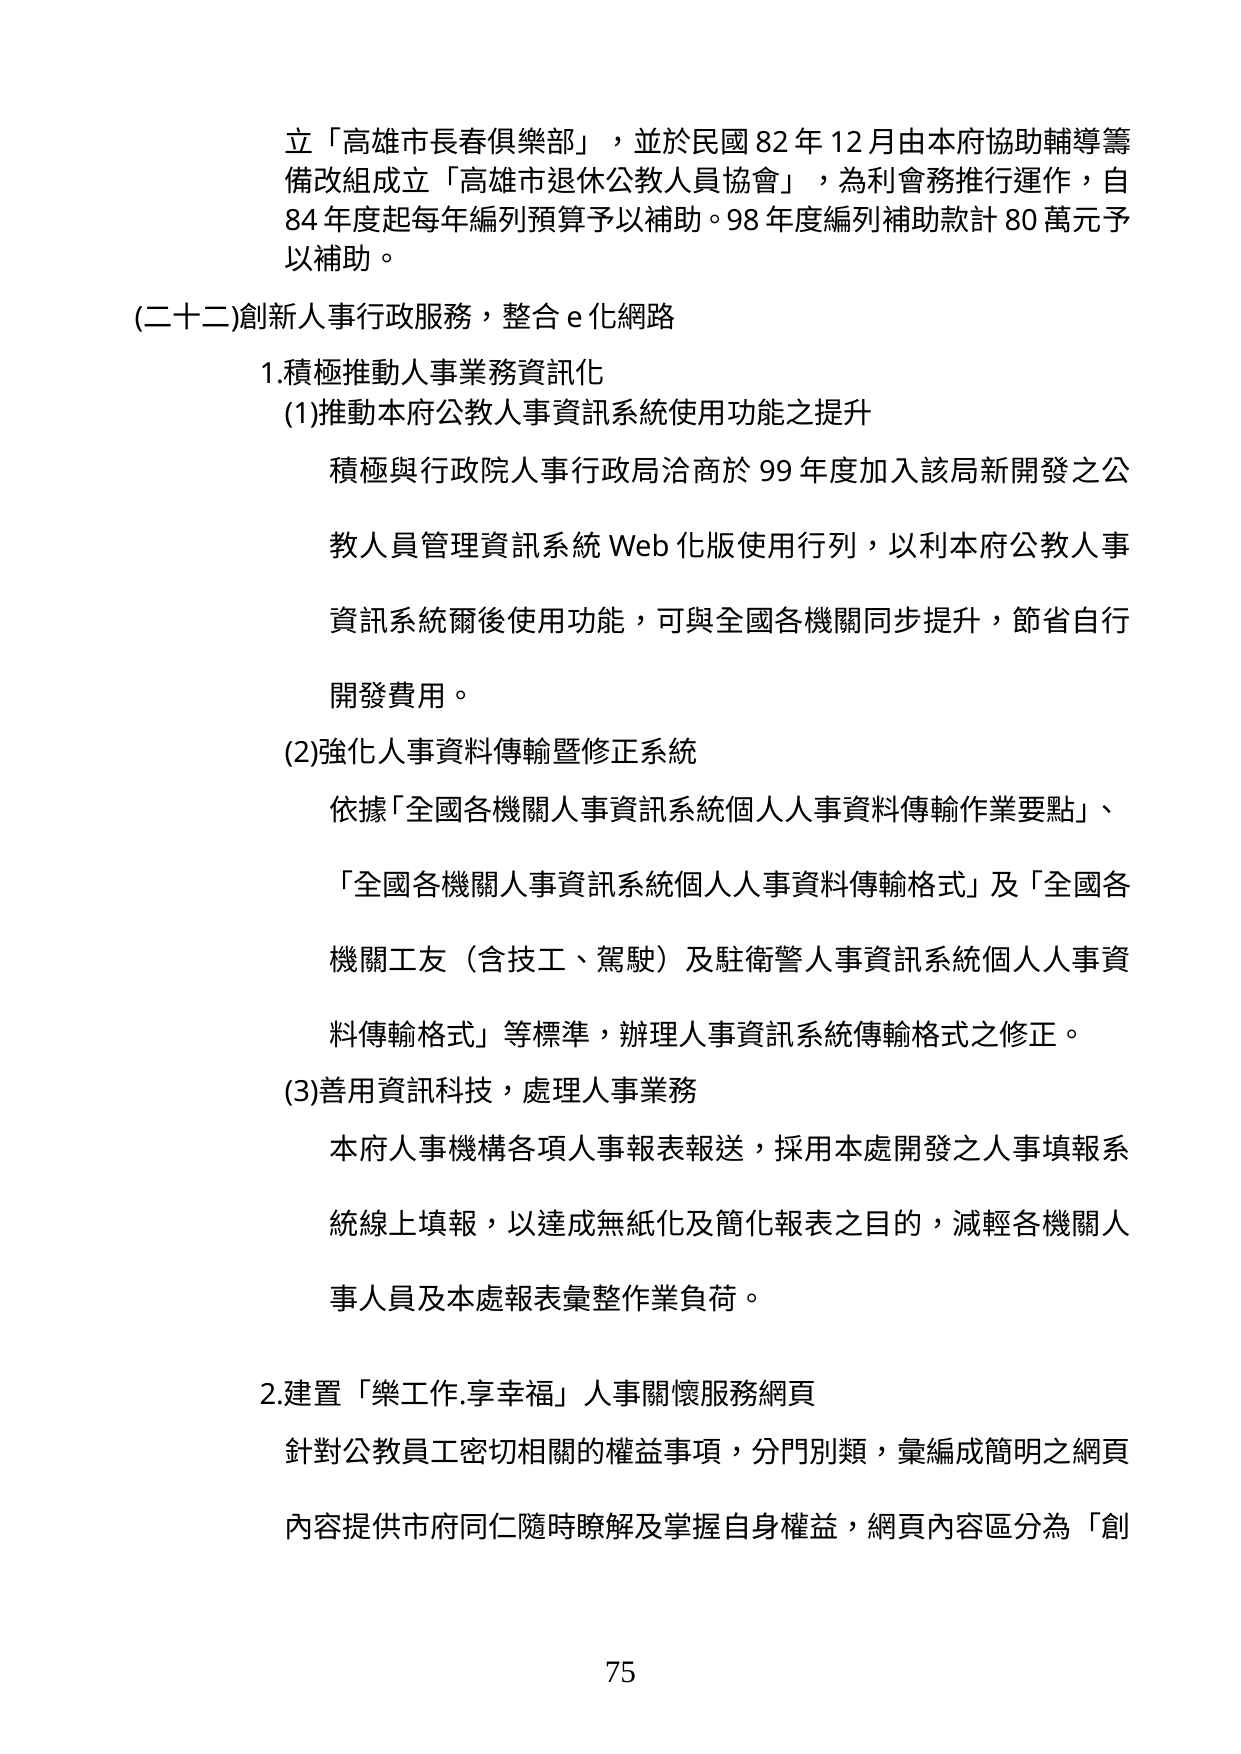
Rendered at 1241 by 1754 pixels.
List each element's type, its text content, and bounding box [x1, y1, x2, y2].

text 針對公教員工密切相關的權益事項，分門別類，彙編成簡明之網頁內容提供市府同仁隨時瞭解及掌握自身權益，網頁內容區分為「創 [284, 1413, 1131, 1563]
text (2)強化人事資料傳輸暨修正系統 [284, 731, 1131, 770]
text 1.積極推動人事業務資訊化 [259, 353, 1131, 392]
text 積極與行政院人事行政局洽商於99年度加入該局新開發之公教人員管理資訊系統Web化版使用行列，以利本府公教人事資訊系統爾後使用功能，可與全國各機關同步提升，節省自行開發費用。 [329, 431, 1131, 731]
text (3)善用資訊科技，處理人事業務 [284, 1070, 1131, 1109]
text 本府人事機構各項人事報表報送，採用本處開發之人事填報系統線上填報，以達成無紙化及簡化報表之目的，減輕各機關人事人員及本處報表彙整作業負荷。 [329, 1109, 1131, 1334]
text 立「高雄市長春俱樂部」，並於民國82年12月由本府協助輔導籌備改組成立「高雄市退休公教人員協會」，為利會務推行運作，自84年度起每年編列預算予以補助。98年度編列補助款計80萬元予以補助。 [284, 121, 1131, 278]
text 2.建置「樂工作.享幸福」人事關懷服務網頁 [259, 1373, 1131, 1413]
text 依據「全國各機關人事資訊系統個人人事資料傳輸作業要點」、「全國各機關人事資訊系統個人人事資料傳輸格式」及「全國各機關工友（含技工、駕駛）及駐衛警人事資訊系統個人人事資料傳輸格式」等標準，辦理人事資訊系統傳輸格式之修正。 [329, 770, 1131, 1070]
text (1)推動本府公教人事資訊系統使用功能之提升 [284, 392, 1131, 431]
text (二十二)創新人事行政服務，整合e化網路 [134, 278, 1131, 353]
